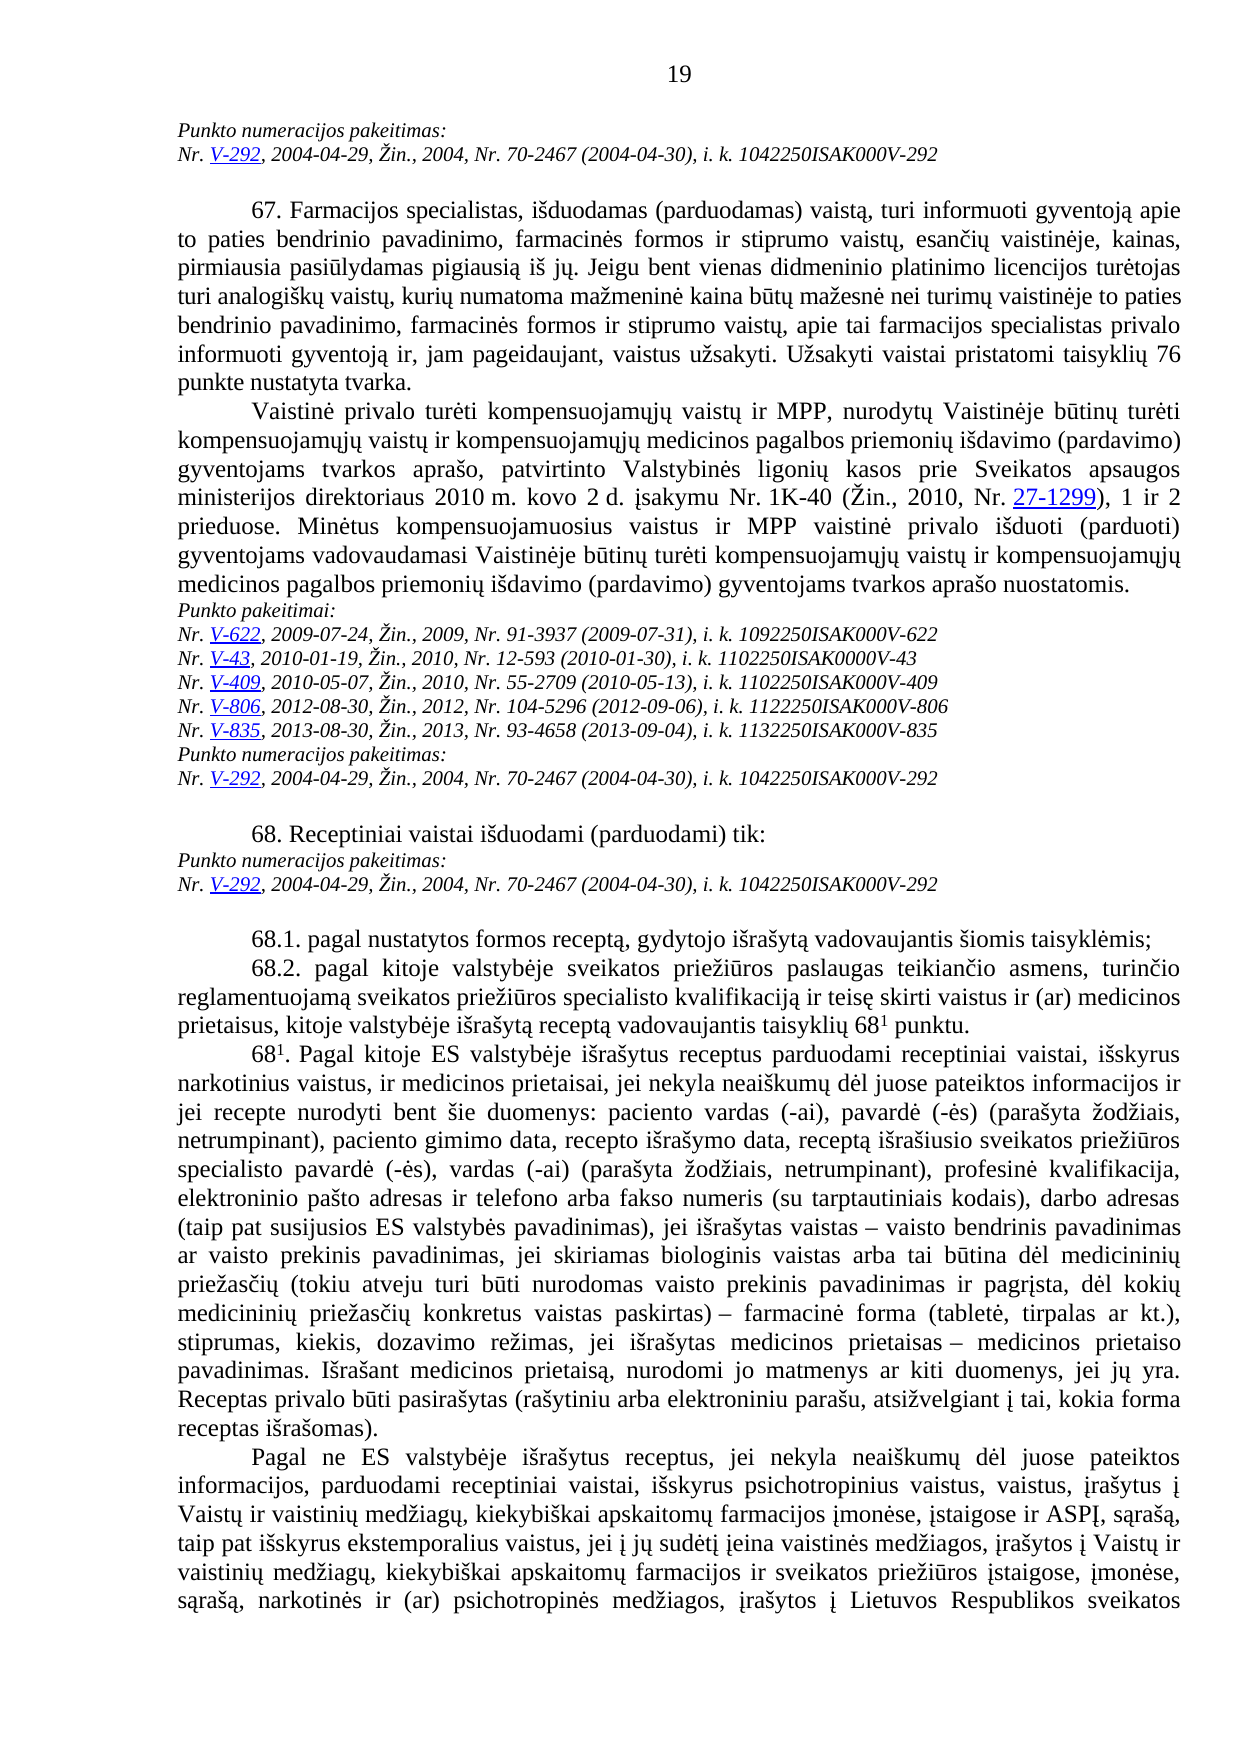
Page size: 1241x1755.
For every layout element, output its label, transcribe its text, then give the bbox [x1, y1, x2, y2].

text Nr. V-292, 2004-04-29, Žin., 2004, Nr. 70-2467 (2004-04-30), i. k. 1042250ISAK000V-292 [177, 872, 1181, 896]
text Pagal ne ES valstybėje išrašytus receptus, jei nekyla neaiškumų dėl juose pateiktos informacijos, parduodami receptiniai vaistai, išskyrus psichotropinius vaistus, vaistus, įrašytus į Vaistų ir vaistinių medžiagų, kiekybiškai apskaitomų farmacijos įmonėse, įstaigose ir ASPĮ, sąrašą, taip pat išskyrus ekstemporalius vaistus, jei į jų sudėtį įeina vaistinės medžiagos, įrašytos į Vaistų ir vaistinių medžiagų, kiekybiškai apskaitomų farmacijos ir sveikatos priežiūros įstaigose, įmonėse, sąrašą, narkotinės ir (ar) psichotropinės medžiagos, įrašytos į Lietuvos Respublikos sveikatos [177, 1442, 1181, 1614]
text 681. Pagal kitoje ES valstybėje išrašytus receptus parduodami receptiniai vaistai, išskyrus narkotinius vaistus, ir medicinos prietaisai, jei nekyla neaiškumų dėl juose pateiktos informacijos ir jei recepte nurodyti bent šie duomenys: paciento vardas (-ai), pavardė (-ės) (parašyta žodžiais, netrumpinant), paciento gimimo data, recepto išrašymo data, receptą išrašiusio sveikatos priežiūros specialisto pavardė (-ės), vardas (-ai) (parašyta žodžiais, netrumpinant), profesinė kvalifikacija, elektroninio pašto adresas ir telefono arba fakso numeris (su tarptautiniais kodais), darbo adresas (taip pat susijusios ES valstybės pavadinimas), jei išrašytas vaistas – vaisto bendrinis pavadinimas ar vaisto prekinis pavadinimas, jei skiriamas biologinis vaistas arba tai būtina dėl medicininių priežasčių (tokiu atveju turi būti nurodomas vaisto prekinis pavadinimas ir pagrįsta, dėl kokių medicininių priežasčių konkretus vaistas paskirtas) – farmacinė forma (tabletė, tirpalas ar kt.), stiprumas, kiekis, dozavimo režimas, jei išrašytas medicinos prietaisas – medicinos prietaiso pavadinimas. Išrašant medicinos prietaisą, nurodomi jo matmenys ar kiti duomenys, jei jų yra. Receptas privalo būti pasirašytas (rašytiniu arba elektroniniu parašu, atsižvelgiant į tai, kokia forma receptas išrašomas). [177, 1039, 1181, 1442]
text Punkto pakeitimai: [177, 597, 1181, 622]
text 68.2. pagal kitoje valstybėje sveikatos priežiūros paslaugas teikiančio asmens, turinčio reglamentuojamą sveikatos priežiūros specialisto kvalifikaciją ir teisę skirti vaistus ir (ar) medicinos prietaisus, kitoje valstybėje išrašytą receptą vadovaujantis taisyklių 681 punktu. [177, 953, 1181, 1039]
text Nr. V-292, 2004-04-29, Žin., 2004, Nr. 70-2467 (2004-04-30), i. k. 1042250ISAK000V-292 [177, 142, 1181, 166]
text Nr. V-835, 2013-08-30, Žin., 2013, Nr. 93-4658 (2013-09-04), i. k. 1132250ISAK000V-835 [177, 718, 1181, 742]
text Nr. V-806, 2012-08-30, Žin., 2012, Nr. 104-5296 (2012-09-06), i. k. 1122250ISAK000V-806 [177, 694, 1181, 718]
text Punkto numeracijos pakeitimas: [177, 118, 1181, 142]
text 68.1. pagal nustatytos formos receptą, gydytojo išrašytą vadovaujantis šiomis taisyklėmis; [177, 924, 1181, 953]
text Punkto numeracijos pakeitimas: [177, 847, 1181, 872]
text 67. Farmacijos specialistas, išduodamas (parduodamas) vaistą, turi informuoti gyventoją apie to paties bendrinio pavadinimo, farmacinės formos ir stiprumo vaistų, esančių vaistinėje, kainas, pirmiausia pasiūlydamas pigiausią iš jų. Jeigu bent vienas didmeninio platinimo licencijos turėtojas turi analogiškų vaistų, kurių numatoma mažmeninė kaina būtų mažesnė nei turimų vaistinėje to paties bendrinio pavadinimo, farmacinės formos ir stiprumo vaistų, apie tai farmacijos specialistas privalo informuoti gyventoją ir, jam pageidaujant, vaistus užsakyti. Užsakyti vaistai pristatomi taisyklių 76 punkte nustatyta tvarka. [177, 195, 1181, 396]
text Nr. V-292, 2004-04-29, Žin., 2004, Nr. 70-2467 (2004-04-30), i. k. 1042250ISAK000V-292 [177, 766, 1181, 790]
text Vaistinė privalo turėti kompensuojamųjų vaistų ir MPP, nurodytų Vaistinėje būtinų turėti kompensuojamųjų vaistų ir kompensuojamųjų medicinos pagalbos priemonių išdavimo (pardavimo) gyventojams tvarkos aprašo, patvirtinto Valstybinės ligonių kasos prie Sveikatos apsaugos ministerijos direktoriaus 2010 m. kovo 2 d. įsakymu Nr. 1K-40 (Žin., 2010, Nr. 27-1299), 1 ir 2 prieduose. Minėtus kompensuojamuosius vaistus ir MPP vaistinė privalo išduoti (parduoti) gyventojams vadovaudamasi Vaistinėje būtinų turėti kompensuojamųjų vaistų ir kompensuojamųjų medicinos pagalbos priemonių išdavimo (pardavimo) gyventojams tvarkos aprašo nuostatomis. [177, 396, 1181, 597]
text 68. Receptiniai vaistai išduodami (parduodami) tik: [177, 819, 1181, 847]
text Nr. V-409, 2010-05-07, Žin., 2010, Nr. 55-2709 (2010-05-13), i. k. 1102250ISAK000V-409 [177, 670, 1181, 694]
text Nr. V-43, 2010-01-19, Žin., 2010, Nr. 12-593 (2010-01-30), i. k. 1102250ISAK0000V-43 [177, 646, 1181, 670]
text Nr. V-622, 2009-07-24, Žin., 2009, Nr. 91-3937 (2009-07-31), i. k. 1092250ISAK000V-622 [177, 622, 1181, 646]
text Punkto numeracijos pakeitimas: [177, 742, 1181, 766]
